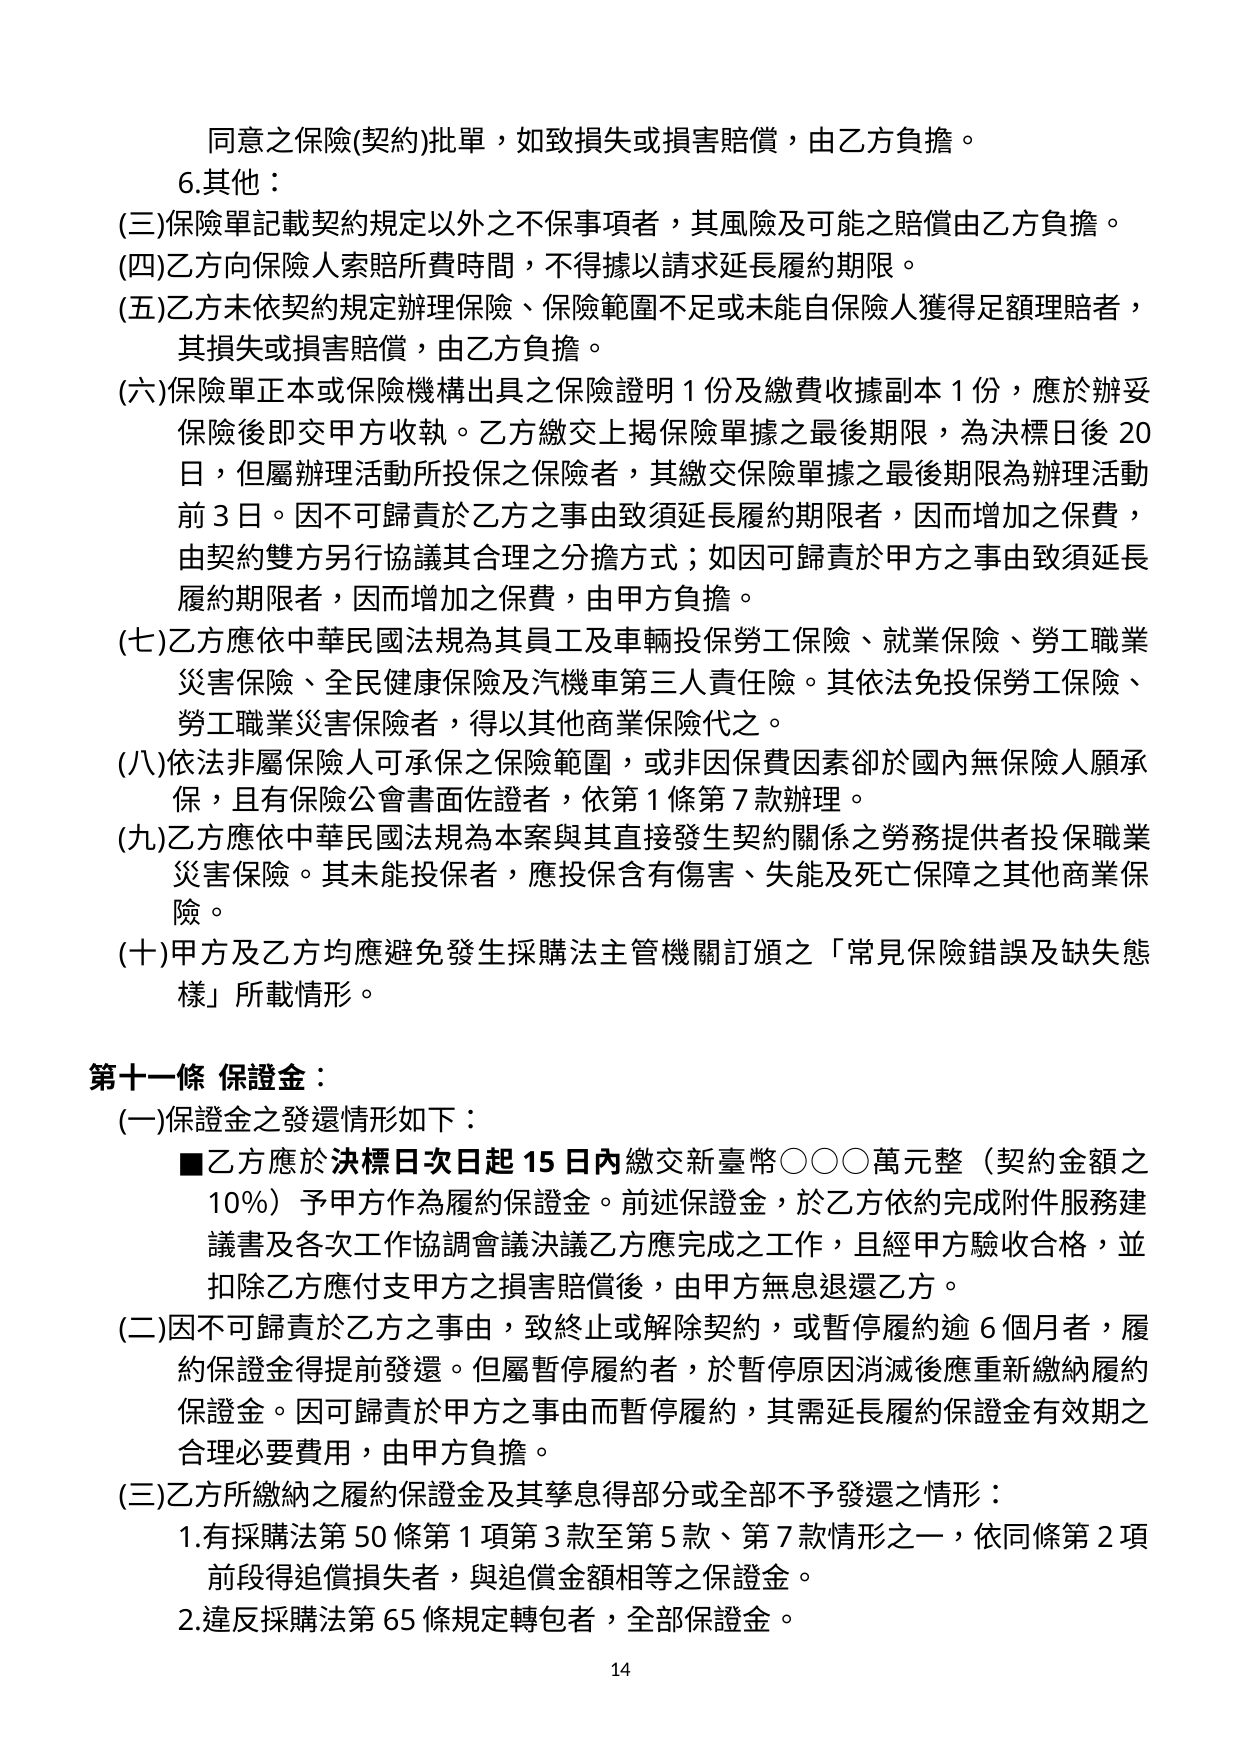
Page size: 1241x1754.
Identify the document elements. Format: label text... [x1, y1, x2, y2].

text ■乙方應於決標日次日起15日內繳交新臺幣○○○萬元整（契約金額之10％）予甲方作為履約保證金。前述保證金，於乙方依約完成附件服務建議書及各次工作協調會議決議乙方應完成之工作，且經甲方驗收合格，並扣除乙方應付支甲方之損害賠償後，由甲方無息退還乙方。 [177, 1139, 1149, 1306]
text (九)乙方應依中華民國法規為本案與其直接發生契約關係之勞務提供者投保職業災害保險。其未能投保者，應投保含有傷害、失能及死亡保障之其他商業保險。 [118, 818, 1152, 931]
text 6.其他： [177, 160, 1149, 201]
text (四)乙方向保險人索賠所費時間，不得據以請求延長履約期限。 [118, 243, 1152, 285]
text (一)保證金之發還情形如下： [118, 1097, 1152, 1139]
text 1.有採購法第50條第1項第3款至第5款、第7款情形之一，依同條第2項前段得追償損失者，與追償金額相等之保證金。 [177, 1514, 1149, 1597]
text (二)因不可歸責於乙方之事由，致終止或解除契約，或暫停履約逾6個月者，履約保證金得提前發還。但屬暫停履約者，於暫停原因消滅後應重新繳納履約保證金。因可歸責於甲方之事由而暫停履約，其需延長履約保證金有效期之合理必要費用，由甲方負擔。 [118, 1306, 1152, 1472]
text (八)依法非屬保險人可承保之保險範圍，或非因保費因素卻於國內無保險人願承保，且有保險公會書面佐證者，依第1條第7款辦理。 [118, 743, 1152, 818]
text (三)乙方所繳納之履約保證金及其孳息得部分或全部不予發還之情形： [118, 1472, 1152, 1514]
text (三)保險單記載契約規定以外之不保事項者，其風險及可能之賠償由乙方負擔。 [118, 201, 1152, 243]
text (七)乙方應依中華民國法規為其員工及車輛投保勞工保險、就業保險、勞工職業災害保險、全民健康保險及汽機車第三人責任險。其依法免投保勞工保險、勞工職業災害保險者，得以其他商業保險代之。 [118, 618, 1152, 743]
text 2.違反採購法第65條規定轉包者，全部保證金。 [177, 1597, 1149, 1639]
text 同意之保險(契約)批單，如致損失或損害賠償，由乙方負擔。 [177, 118, 1149, 160]
text 第十一條 保證金： [89, 1056, 1152, 1097]
text (五)乙方未依契約規定辦理保險、保險範圍不足或未能自保險人獲得足額理賠者，其損失或損害賠償，由乙方負擔。 [118, 285, 1152, 368]
text (十)甲方及乙方均應避免發生採購法主管機關訂頒之「常見保險錯誤及缺失態樣」所載情形。 [118, 931, 1152, 1014]
text (六)保險單正本或保險機構出具之保險證明1份及繳費收據副本1份，應於辦妥保險後即交甲方收執。乙方繳交上揭保險單據之最後期限，為決標日後20日，但屬辦理活動所投保之保險者，其繳交保險單據之最後期限為辦理活動前3日。因不可歸責於乙方之事由致須延長履約期限者，因而增加之保費，由契約雙方另行協議其合理之分擔方式；如因可歸責於甲方之事由致須延長履約期限者，因而增加之保費，由甲方負擔。 [118, 368, 1152, 618]
